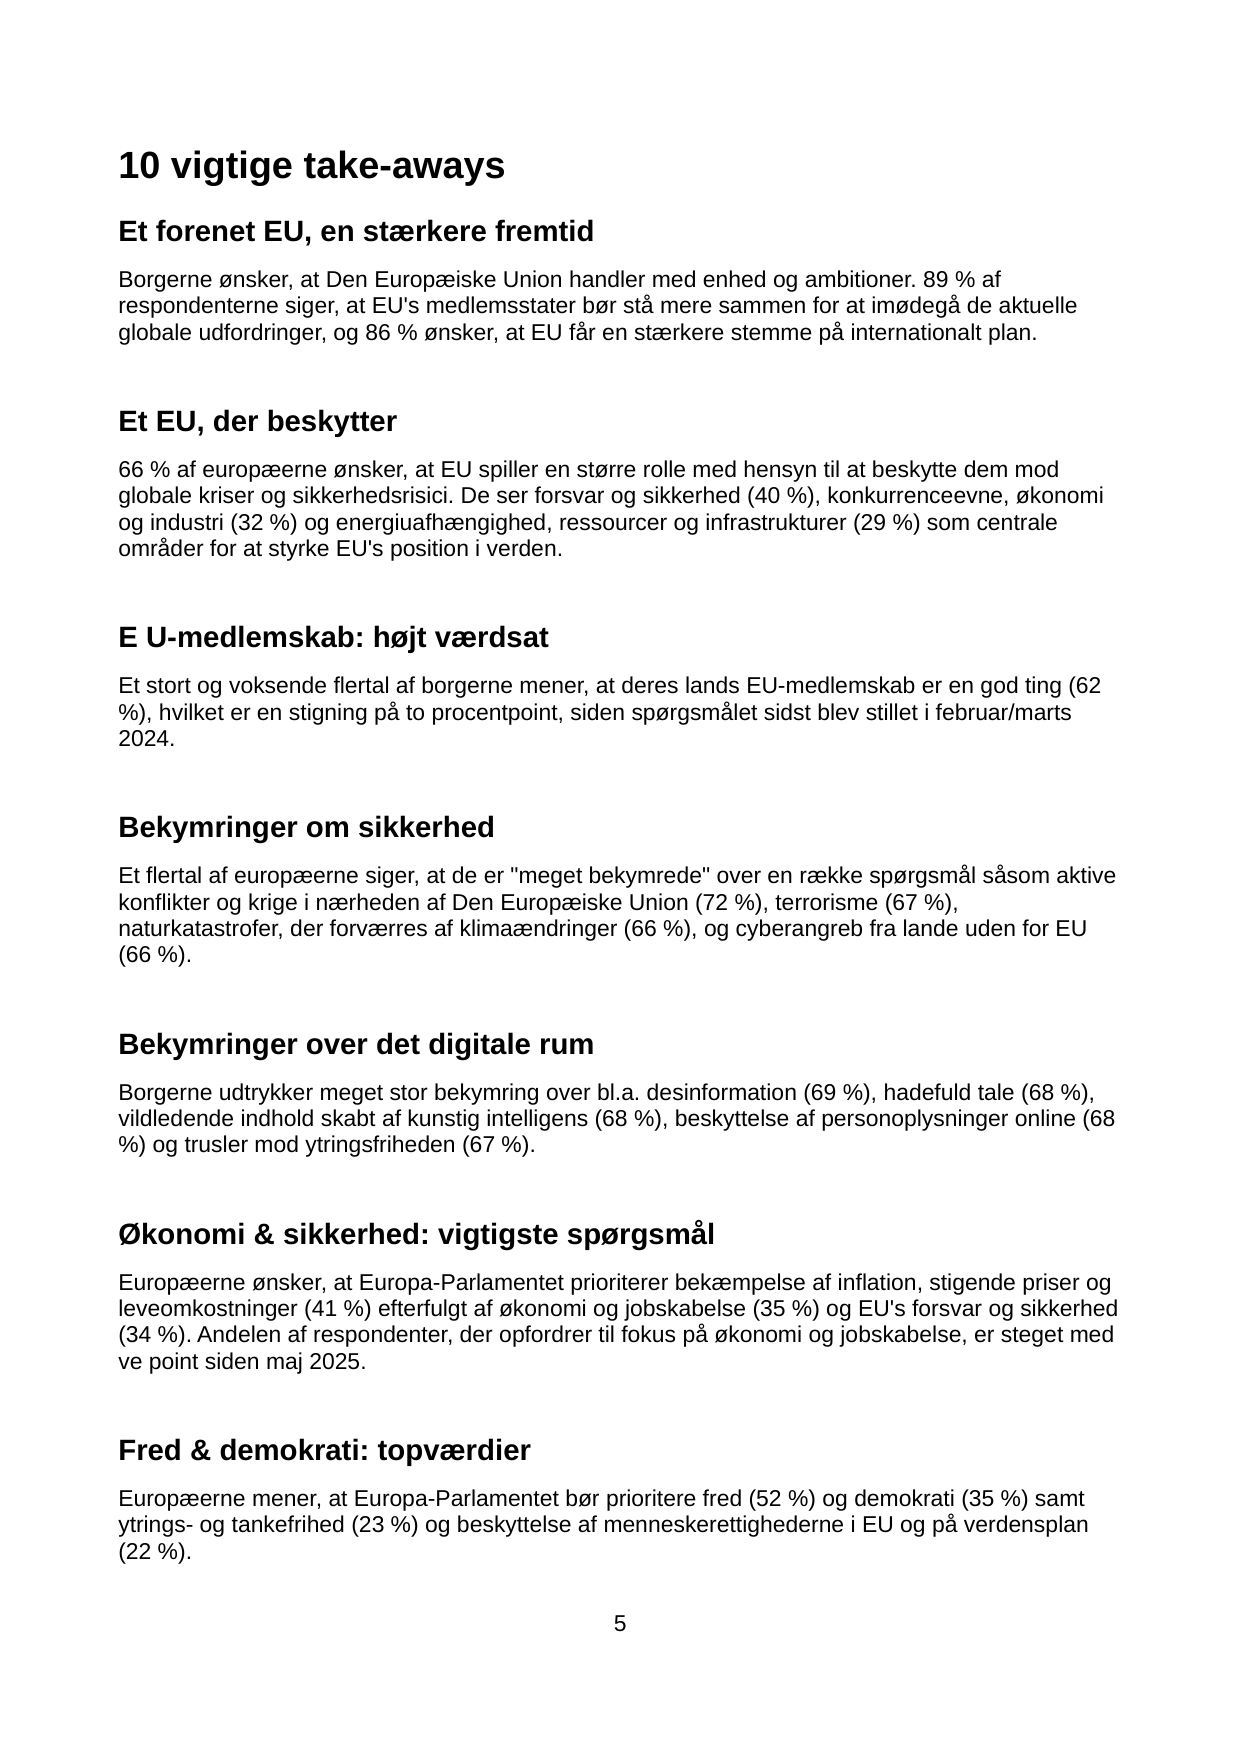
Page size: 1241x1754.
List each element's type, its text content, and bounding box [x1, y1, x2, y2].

text 66 % af europæerne ønsker, at EU spiller en større rolle med hensyn til at beskytte dem mod globale kriser og sikkerhedsrisici. De ser forsvar og sikkerhed (40 %), konkurrenceevne, økonomi og industri (32 %) og energiuafhængighed, ressourcer og infrastrukturer (29 %) som centrale områder for at styrke EU's position i verden. [118, 456, 1122, 561]
subtitle Et forenet EU, en stærkere fremtid [118, 214, 1122, 248]
text Et flertal af europæerne siger, at de er "meget bekymrede" over en række spørgsmål såsom aktive konflikter og krige i nærheden af Den Europæiske Union (72 %), terrorisme (67 %), naturkatastrofer, der forværres af klimaændringer (66 %), og cyberangreb fra lande uden for EU (66 %). [118, 862, 1122, 968]
subtitle Bekymringer om sikkerhed [118, 810, 1122, 844]
subtitle Bekymringer over det digitale rum [118, 1027, 1122, 1060]
text Et stort og voksende flertal af borgerne mener, at deres lands EU-medlemskab er en god ting (62 %), hvilket er en stigning på to procentpoint, siden spørgsmålet sidst blev stillet i februar/marts 2024. [118, 672, 1122, 751]
subtitle Fred & demokrati: topværdier [118, 1433, 1122, 1467]
subtitle 10 vigtige take-aways [118, 143, 1122, 187]
subtitle Et EU, der beskytter [118, 404, 1122, 438]
text Europæerne ønsker, at Europa-Parlamentet prioriterer bekæmpelse af inflation, stigende priser og leveomkostninger (41 %) efterfulgt af økonomi og jobskabelse (35 %) og EU's forsvar og sikkerhed (34 %). Andelen af respondenter, der opfordrer til fokus på økonomi og jobskabelse, er steget med ve point siden maj 2025. [118, 1269, 1122, 1374]
subtitle Økonomi & sikkerhed: vigtigste spørgsmål [118, 1217, 1122, 1250]
text Borgerne udtrykker meget stor bekymring over bl.a. desinformation (69 %), hadefuld tale (68 %), vildledende indhold skabt af kunstig intelligens (68 %), beskyttelse af personoplysninger online (68 %) og trusler mod ytringsfriheden (67 %). [118, 1079, 1122, 1158]
text Europæerne mener, at Europa-Parlamentet bør prioritere fred (52 %) og demokrati (35 %) samt ytrings- og tankefrihed (23 %) og beskyttelse af menneskerettighederne i EU og på verdensplan (22 %). [118, 1485, 1122, 1564]
text Borgerne ønsker, at Den Europæiske Union handler med enhed og ambitioner. 89 % af respondenterne siger, at EU's medlemsstater bør stå mere sammen for at imødegå de aktuelle globale udfordringer, og 86 % ønsker, at EU får en stærkere stemme på internationalt plan. [118, 266, 1122, 345]
subtitle E U-medlemskab: højt værdsat [118, 620, 1122, 654]
